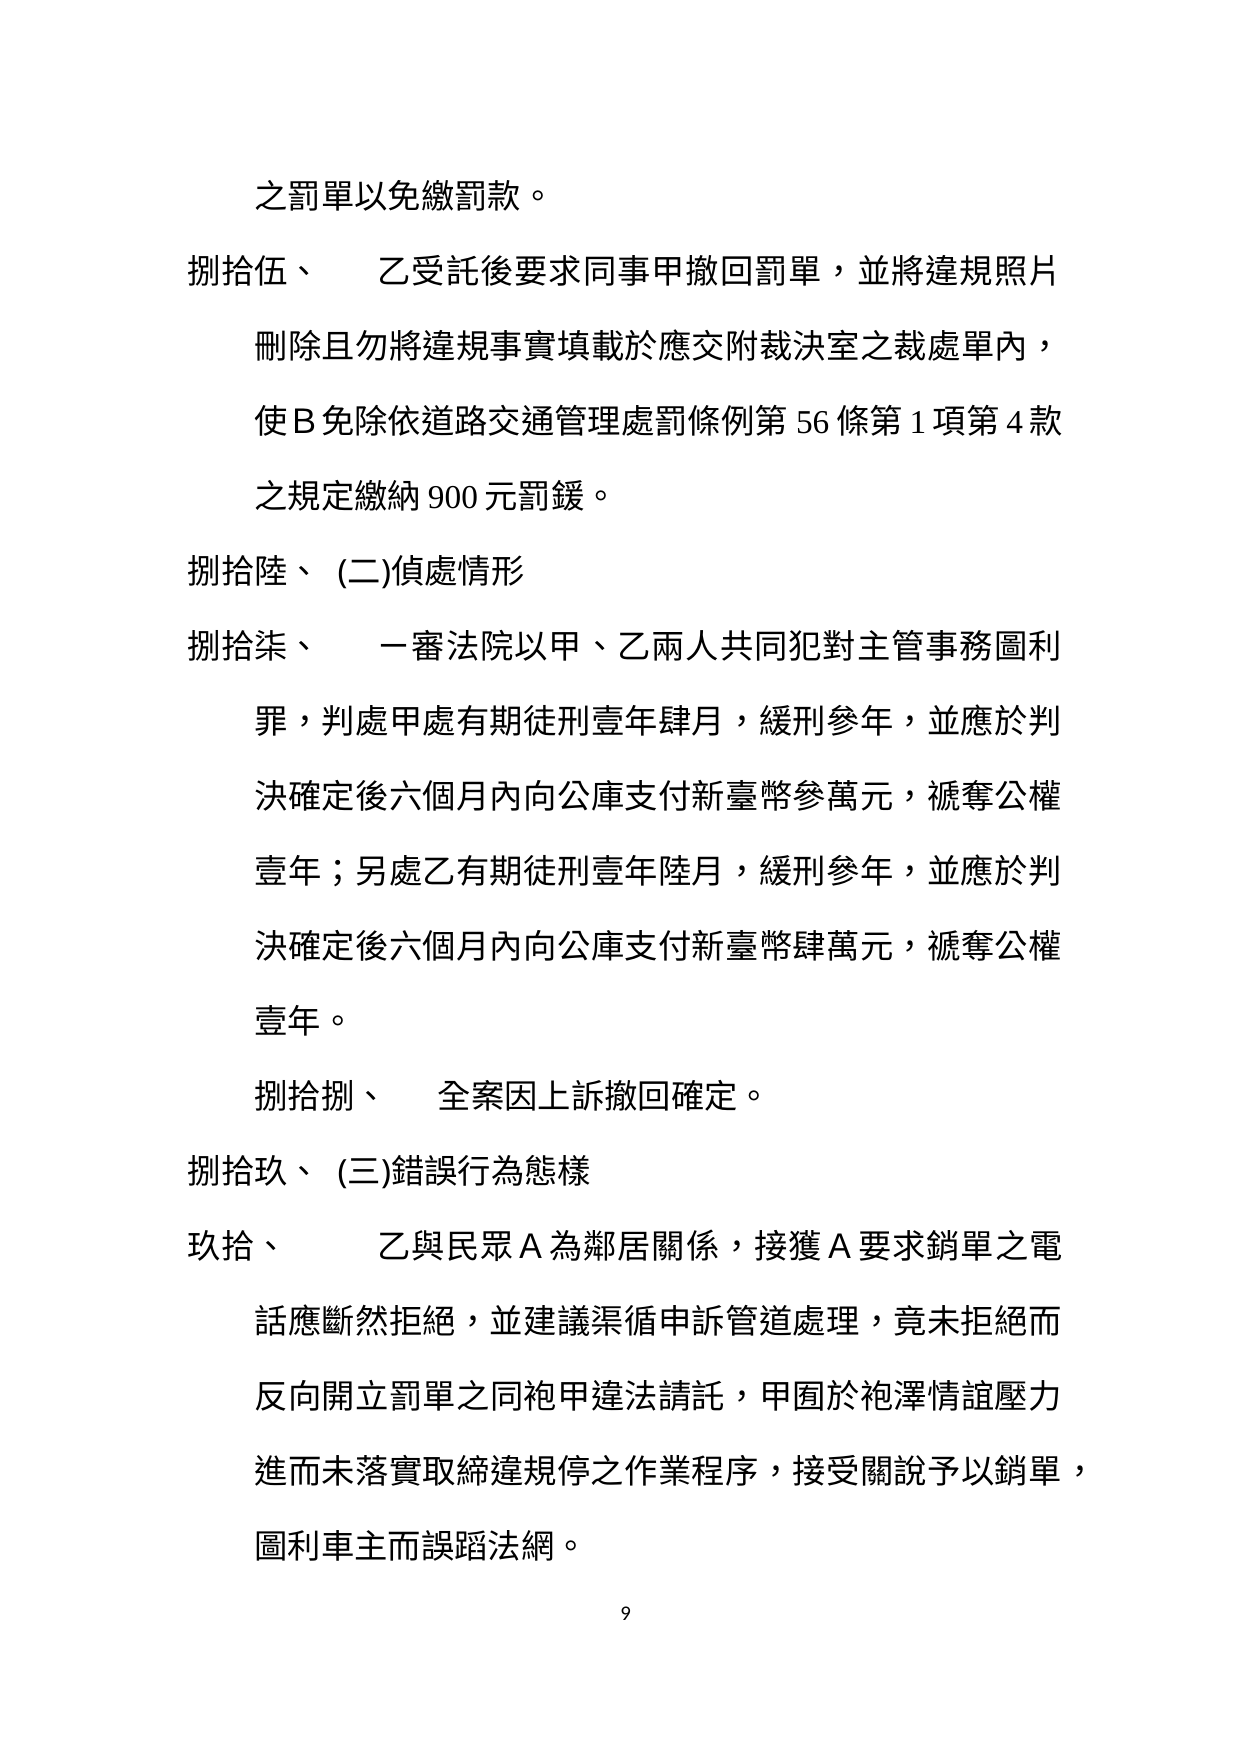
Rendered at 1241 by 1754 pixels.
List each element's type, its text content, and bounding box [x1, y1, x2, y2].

list 乙受託後要求同事甲撤回罰單，並將違規照片刪除且勿將違規事實填載於應交附裁決室之裁處單內，使Ｂ免除依道路交通管理處罰條例第56條第1項第4款之規定繳納900元罰鍰。 [187, 225, 1063, 525]
list ㄧ審法院以甲、乙兩人共同犯對主管事務圖利罪，判處甲處有期徒刑壹年肆月，緩刑參年，並應於判決確定後六個月內向公庫支付新臺幣參萬元，禠奪公權壹年；另處乙有期徒刑壹年陸月，緩刑參年，並應於判決確定後六個月內向公庫支付新臺幣肆萬元，禠奪公權壹年。 [187, 600, 1063, 1050]
list (二)偵處情形 [187, 525, 1063, 600]
list (三)錯誤行為態樣 [187, 1125, 1063, 1200]
list 全案因上訴撤回確定。 [187, 1050, 1063, 1125]
list 乙與民眾Ａ為鄰居關係，接獲Ａ要求銷單之電話應斷然拒絕，並建議渠循申訴管道處理，竟未拒絕而反向開立罰單之同袍甲違法請託，甲囿於袍澤情誼壓力進而未落實取締違規停之作業程序，接受關說予以銷單，圖利車主而誤蹈法網。 [187, 1200, 1063, 1575]
list 甲為任職於某警察機關之員警，具行使有關警察業務之交通事項及道路交通管理之稽查、違規紀錄之職權。某日甲與同仁巡邏轄區時，發現有汽車違規臨停，於是對現場違規停放之車輛全部逕行舉發，民眾Ａ向親友Ｂ借用之自小客車亦在其中，當Ｂ至停放地點欲將其車輛駛離時，發現渠遭開立「違規停車逕行舉發標示單」後，遂通知Ａ此事，由於Ａ之鄰居乙亦任職於該警察機關， Ａ旋即向乙請託協助撤銷上開交通違規事項之罰單以免繳罰款。 [187, 150, 1063, 225]
